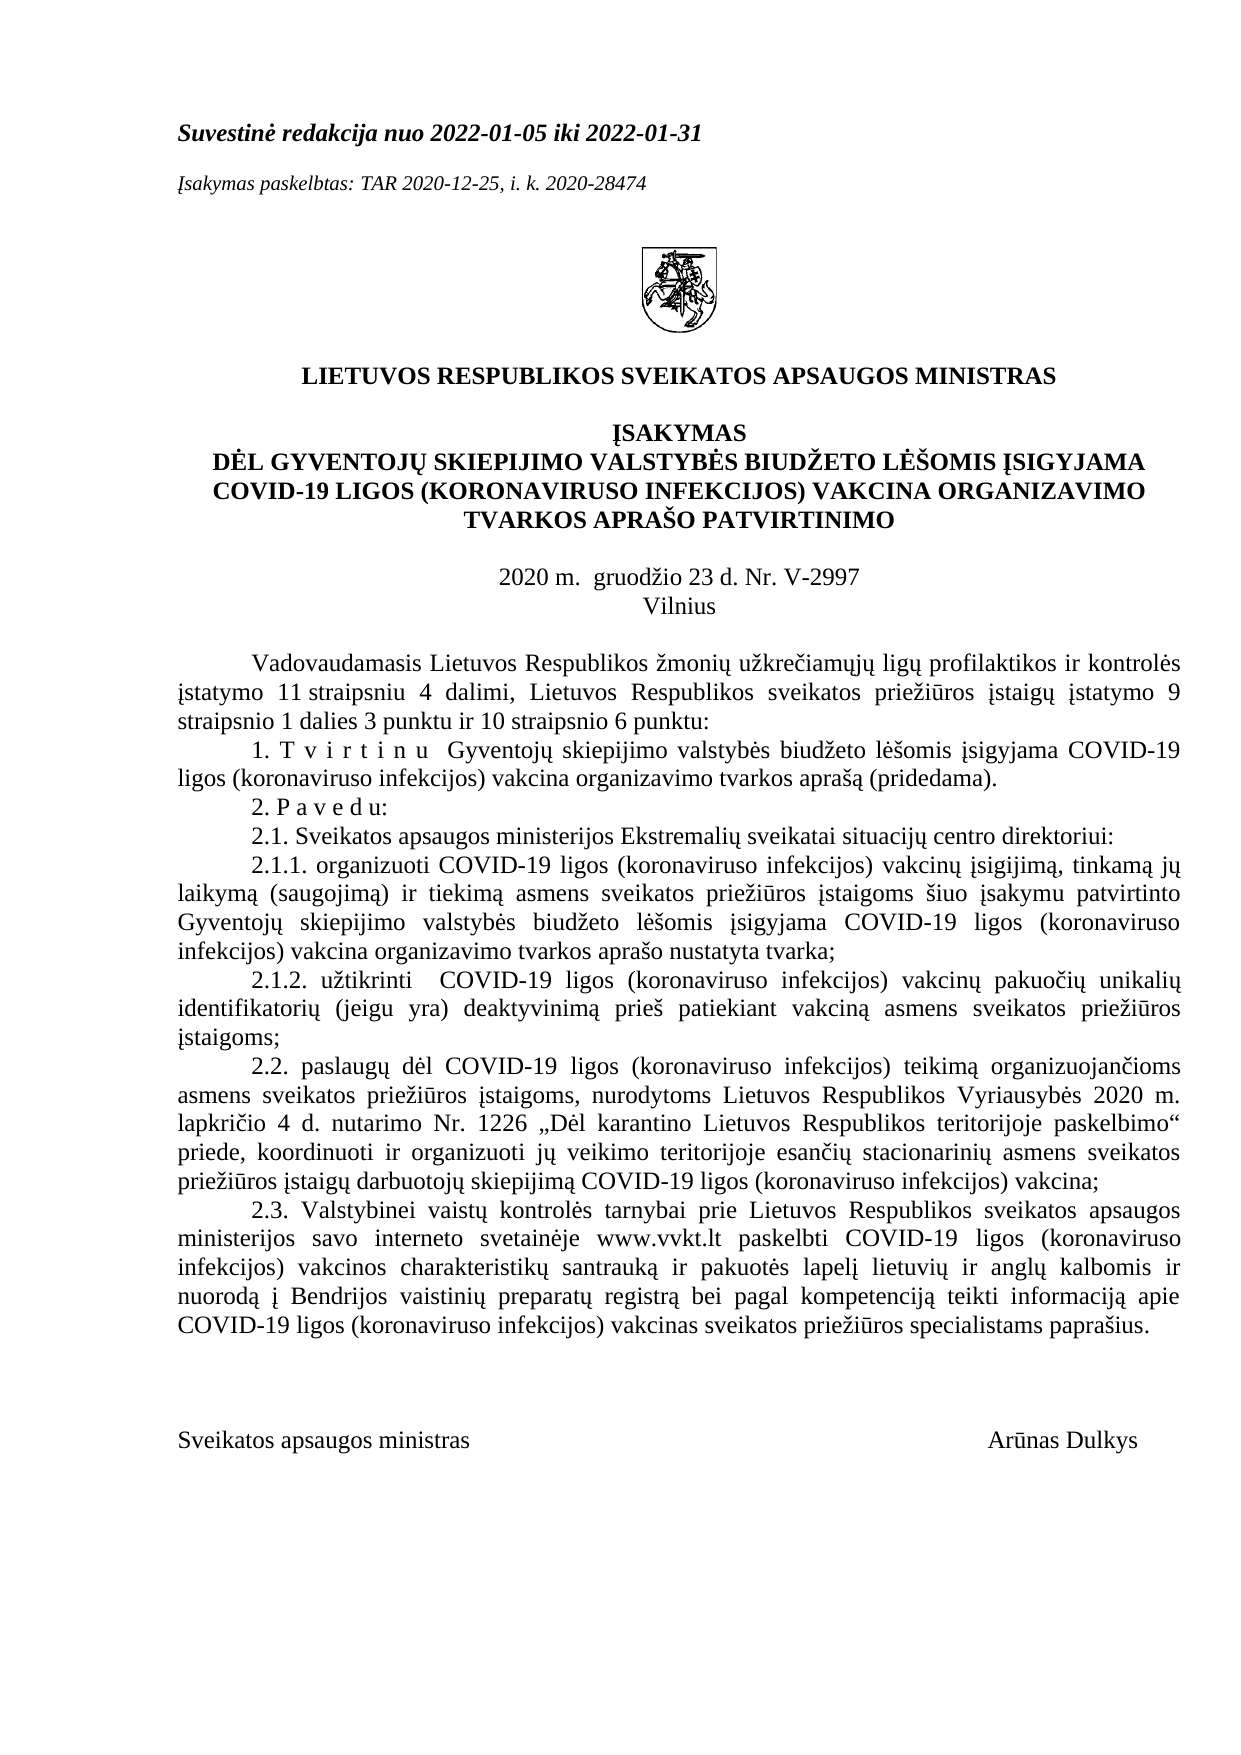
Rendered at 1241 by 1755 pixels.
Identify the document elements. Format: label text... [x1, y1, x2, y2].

text Įsakymas paskelbtas: TAR 2020-12-25, i. k. 2020-28474 [177, 171, 1181, 195]
text 2.3. Valstybinei vaistų kontrolės tarnybai prie Lietuvos Respublikos sveikatos apsaugos ministerijos savo interneto svetainėje www.vvkt.lt paskelbti COVID-19 ligos (koronaviruso infekcijos) vakcinos charakteristikų santrauką ir pakuotės lapelį lietuvių ir anglų kalbomis ir nuorodą į Bendrijos vaistinių preparatų registrą bei pagal kompetenciją teikti informaciją apie COVID-19 ligos (koronaviruso infekcijos) vakcinas sveikatos priežiūros specialistams paprašius. [177, 1195, 1181, 1338]
text ĮSAKYMAS [177, 418, 1181, 447]
text 2.1. Sveikatos apsaugos ministerijos Ekstremalių sveikatai situacijų centro direktoriui: [177, 821, 1181, 850]
text Sveikatos apsaugos ministras Arūnas Dulkys [177, 1425, 1181, 1453]
text 1. T v i r t i n u Gyventojų skiepijimo valstybės biudžeto lėšomis įsigyjama COVID-19 ligos (koronaviruso infekcijos) vakcina organizavimo tvarkos aprašą (pridedama). [177, 735, 1181, 792]
text 2. P a v e d u: [177, 792, 1181, 821]
text DĖL GYVENTOJŲ SKIEPIJIMO VALSTYBĖS BIUDŽETO LĖŠOMIS ĮSIGYJAMA COVID-19 LIGOS (KORONAVIRUSO INFEKCIJOS) VAKCINA ORGANIZAVIMO TVARKOS APRAŠO PATVIRTINIMO [177, 447, 1181, 533]
text 2020 m. gruodžio 23 d. Nr. V-2997 [177, 562, 1181, 591]
text 2.1.2. užtikrinti COVID-19 ligos (koronaviruso infekcijos) vakcinų pakuočių unikalių identifikatorių (jeigu yra) deaktyvinimą prieš patiekiant vakciną asmens sveikatos priežiūros įstaigoms; [177, 965, 1181, 1051]
text Suvestinė redakcija nuo 2022-01-05 iki 2022-01-31 [177, 118, 1181, 147]
text Vadovaudamasis Lietuvos Respublikos žmonių užkrečiamųjų ligų profilaktikos ir kontrolės įstatymo 11 straipsniu 4 dalimi, Lietuvos Respublikos sveikatos priežiūros įstaigų įstatymo 9 straipsnio 1 dalies 3 punktu ir 10 straipsnio 6 punktu: [177, 648, 1181, 735]
text LIETUVOS RESPUBLIKOS SVEIKATOS APSAUGOS MINISTRAS [177, 361, 1181, 390]
text 2.2. paslaugų dėl COVID-19 ligos (koronaviruso infekcijos) teikimą organizuojančioms asmens sveikatos priežiūros įstaigoms, nurodytoms Lietuvos Respublikos Vyriausybės 2020 m. lapkričio 4 d. nutarimo Nr. 1226 „Dėl karantino Lietuvos Respublikos teritorijoje paskelbimo“ priede, koordinuoti ir organizuoti jų veikimo teritorijoje esančių stacionarinių asmens sveikatos priežiūros įstaigų darbuotojų skiepijimą COVID-19 ligos (koronaviruso infekcijos) vakcina; [177, 1051, 1181, 1195]
text Vilnius [177, 591, 1181, 620]
text 2.1.1. organizuoti COVID-19 ligos (koronaviruso infekcijos) vakcinų įsigijimą, tinkamą jų laikymą (saugojimą) ir tiekimą asmens sveikatos priežiūros įstaigoms šiuo įsakymu patvirtinto Gyventojų skiepijimo valstybės biudžeto lėšomis įsigyjama COVID-19 ligos (koronaviruso infekcijos) vakcina organizavimo tvarkos aprašo nustatyta tvarka; [177, 850, 1181, 965]
